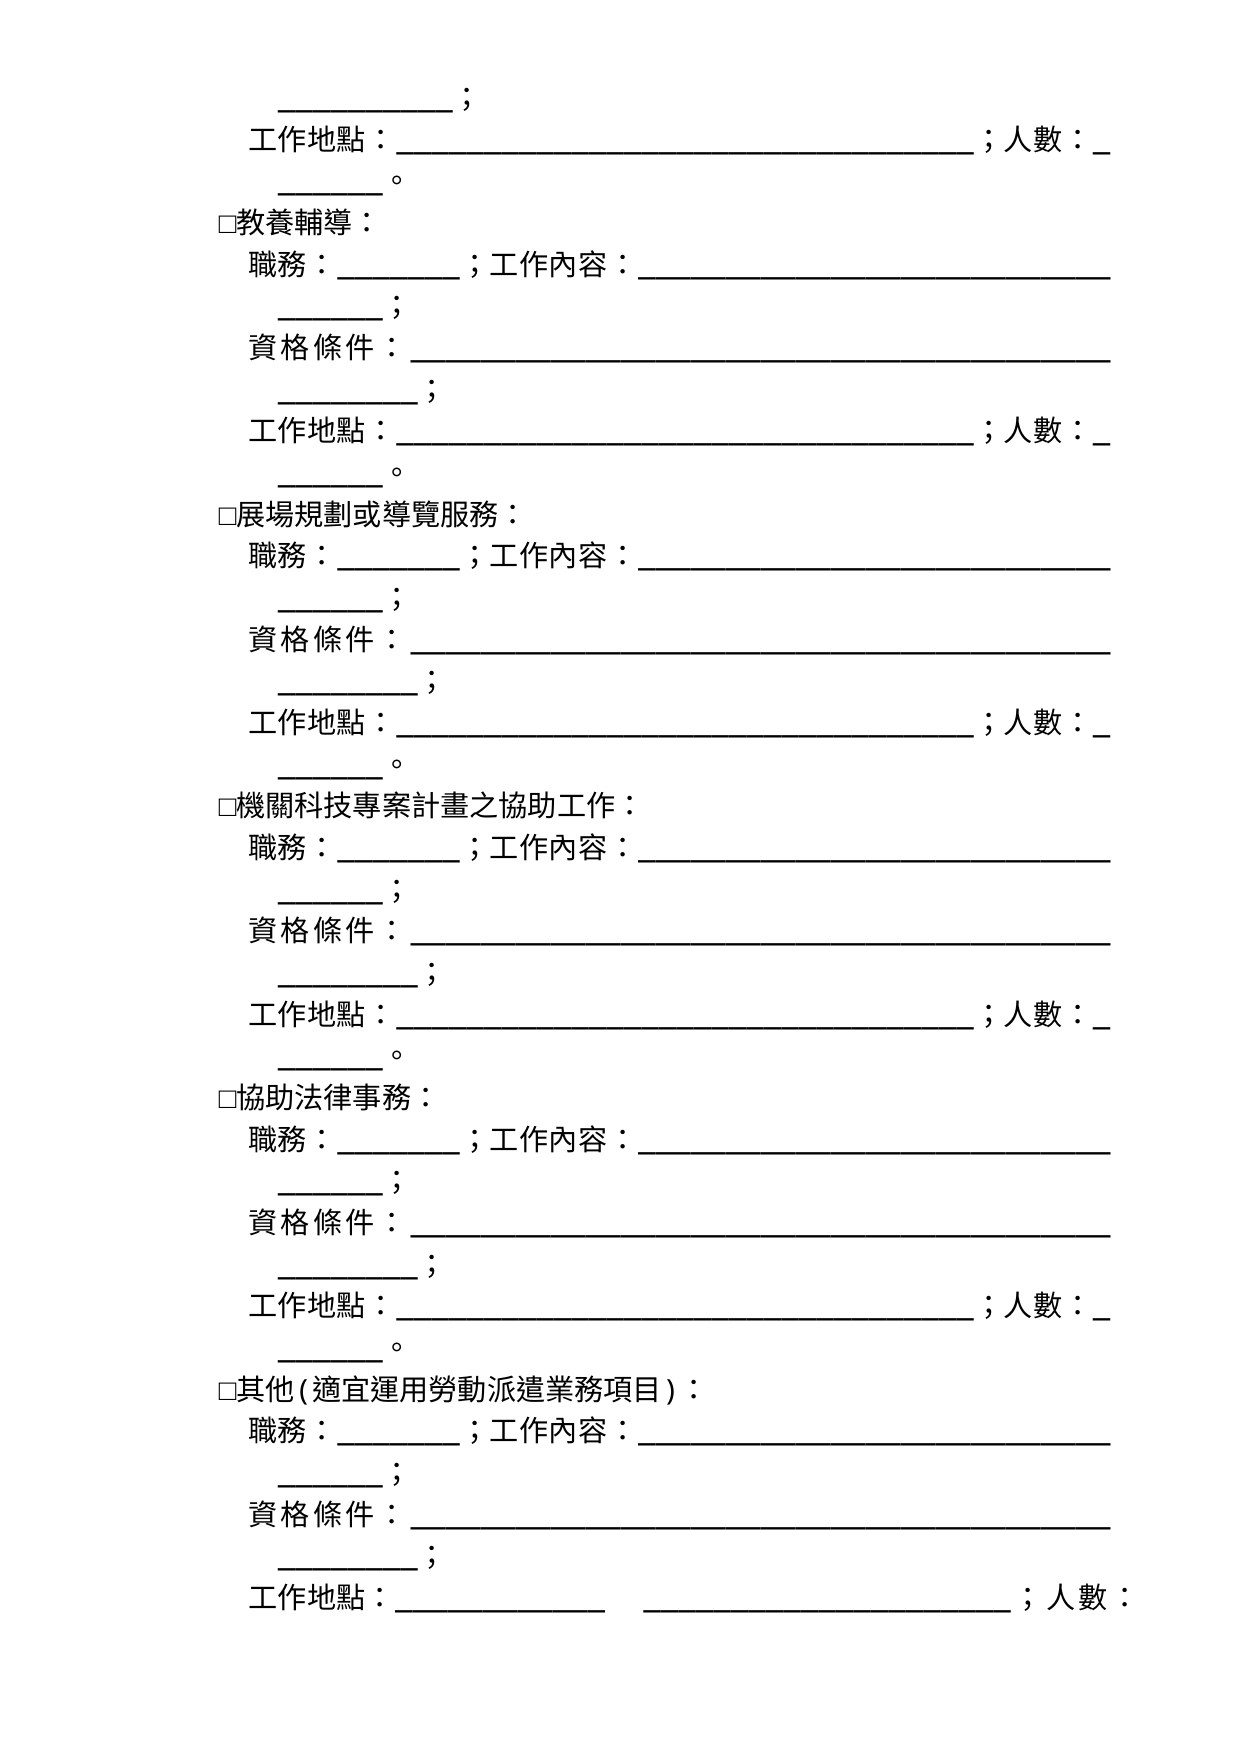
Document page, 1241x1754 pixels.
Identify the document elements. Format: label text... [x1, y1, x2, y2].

text 資格條件：________________________________________________； [248, 617, 1110, 700]
text 工作地點：_________________________________；人數：_______。 [248, 992, 1110, 1075]
text 資格條件：________________________________________________； [248, 325, 1110, 408]
text 工作地點：_________________________________；人數：_______。 [248, 408, 1110, 492]
text □其他(適宜運用勞動派遣業務項目)： [218, 1367, 1104, 1408]
text 資格條件：________________________________________________； [248, 1200, 1110, 1283]
text 職務：_______；工作內容：_________________________________； [248, 242, 1110, 325]
text □展場規劃或導覽服務： [218, 492, 1104, 533]
text □機關科技專案計畫之協助工作： [218, 783, 1104, 825]
text 資格條件：________________________________________________； [248, 1492, 1110, 1575]
text 職務：_______；工作內容：_________________________________； [248, 1408, 1110, 1492]
text 職務：_______；工作內容：_________________________________； [248, 825, 1110, 908]
text □協助法律事務： [218, 1075, 1104, 1117]
text __________； [248, 75, 1110, 117]
text 資格條件：________________________________________________； [248, 908, 1110, 992]
text 工作地點：_________________________________；人數：_______。 [248, 1283, 1110, 1367]
text 職務：_______；工作內容：_________________________________； [248, 1117, 1110, 1200]
text 工作地點：_________________________________；人數：_______。 [248, 1575, 1110, 1617]
text 職務：_______；工作內容：_________________________________； [248, 533, 1110, 617]
text □教養輔導： [218, 200, 1104, 242]
text 工作地點：_________________________________；人數：_______。 [248, 117, 1110, 200]
text 工作地點：_________________________________；人數：_______。 [248, 700, 1110, 783]
